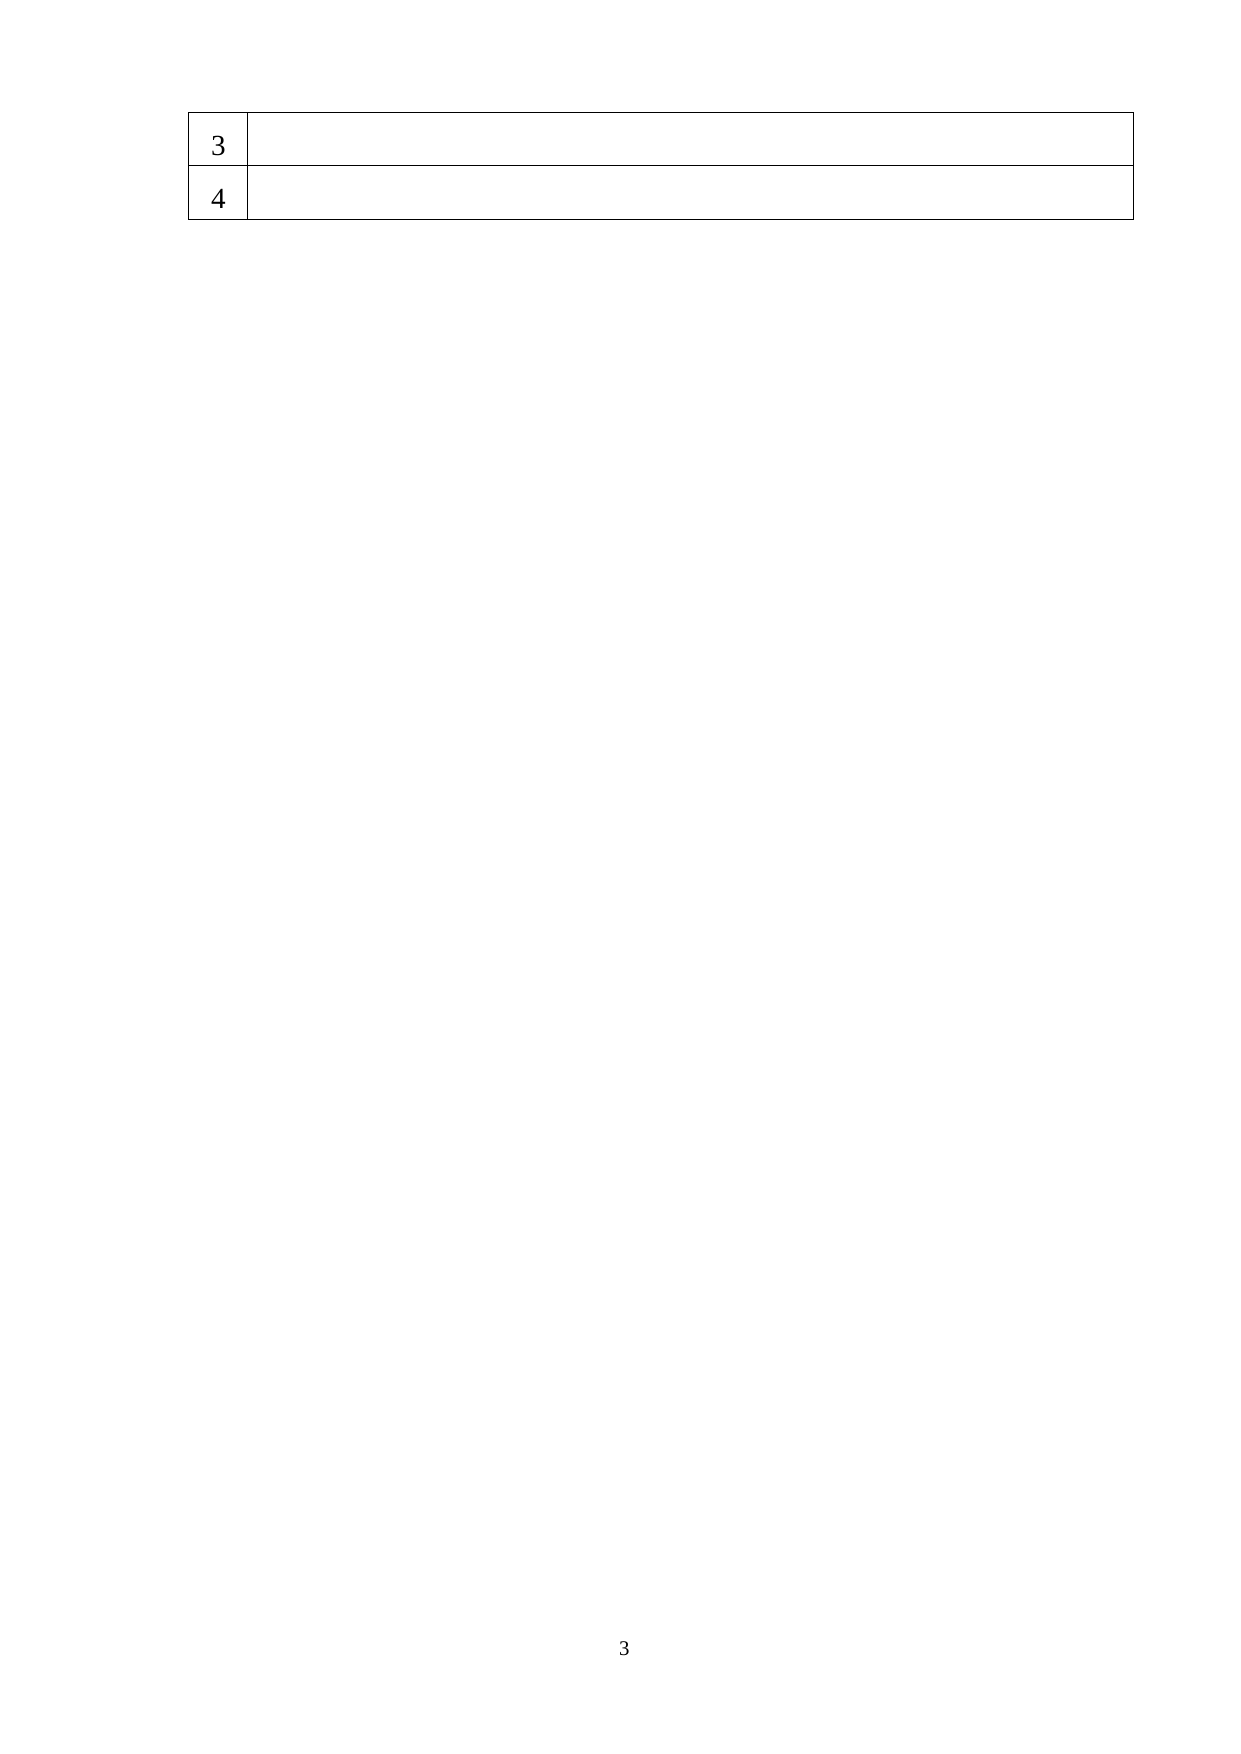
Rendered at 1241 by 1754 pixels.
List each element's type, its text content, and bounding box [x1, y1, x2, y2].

table_cell 3 [189, 113, 247, 165]
table_cell 4 [189, 166, 247, 218]
table_cell [248, 113, 1133, 165]
table_cell [248, 166, 1133, 218]
